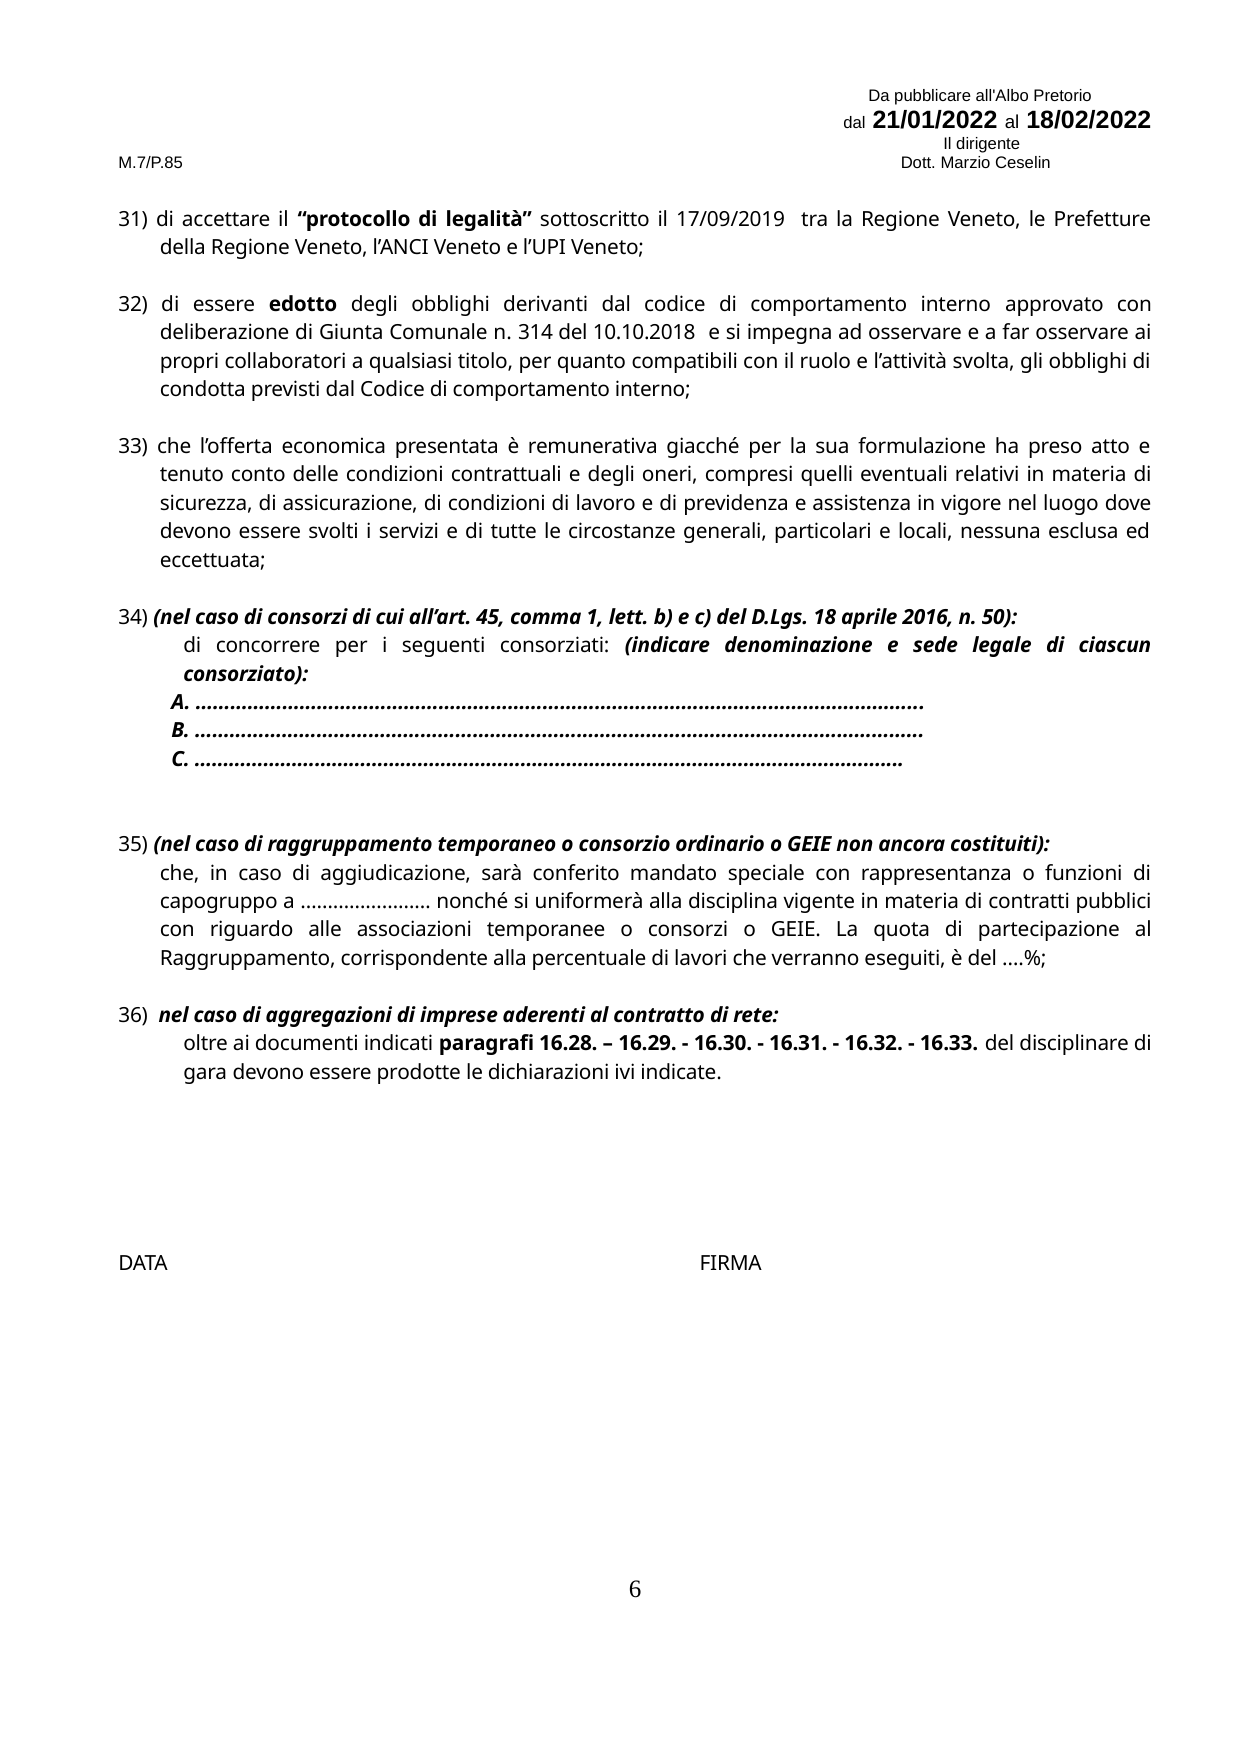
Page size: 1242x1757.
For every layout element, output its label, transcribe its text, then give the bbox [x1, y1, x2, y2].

text di concorrere per i seguenti consorziati: (indicare denominazione e sede legale di ciascun consorziato): [183, 630, 1152, 687]
text 35) (nel caso di raggruppamento temporaneo o consorzio ordinario o GEIE non ancora costituiti): [118, 829, 1152, 858]
text 31) di accettare il “protocollo di legalità” sottoscritto il 17/09/2019 tra la Regione Veneto, le Prefetture della Regione Veneto, l’ANCI Veneto e l’UPI Veneto; [118, 204, 1152, 261]
text oltre ai documenti indicati paragrafi 16.28. – 16.29. - 16.30. - 16.31. - 16.32. - 16.33. del disciplinare di gara devono essere prodotte le dichiarazioni ivi indicate. [183, 1028, 1152, 1085]
text A. ……………………………………………………………………………………………………………... [171, 687, 1152, 716]
text 33) che l’offerta economica presentata è remunerativa giacché per la sua formulazione ha preso atto e tenuto conto delle condizioni contrattuali e degli oneri, compresi quelli eventuali relativi in materia di sicurezza, di assicurazione, di condizioni di lavoro e di previdenza e assistenza in vigore nel luogo dove devono essere svolti i servizi e di tutte le circostanze generali, particolari e locali, nessuna esclusa ed eccettuata; [118, 431, 1152, 573]
text DATA FIRMA [118, 1248, 1152, 1276]
text 36) nel caso di aggregazioni di imprese aderenti al contratto di rete: [118, 1000, 1152, 1028]
text 32) di essere edotto degli obblighi derivanti dal codice di comportamento interno approvato con deliberazione di Giunta Comunale n. 314 del 10.10.2018 e si impegna ad osservare e a far osservare ai propri collaboratori a qualsiasi titolo, per quanto compatibili con il ruolo e l’attività svolta, gli obblighi di condotta previsti dal Codice di comportamento interno; [118, 289, 1152, 403]
text 34) (nel caso di consorzi di cui all’art. 45, comma 1, lett. b) e c) del D.Lgs. 18 aprile 2016, n. 50): [118, 602, 1152, 630]
text che, in caso di aggiudicazione, sarà conferito mandato speciale con rappresentanza o funzioni di capogruppo a …………………… nonché si uniformerà alla disciplina vigente in materia di contratti pubblici con riguardo alle associazioni temporanee o consorzi o GEIE. La quota di partecipazione al Raggruppamento, corrispondente alla percentuale di lavori che verranno eseguiti, è del ….%; [159, 858, 1152, 971]
text C. ………………………………………………………………………………………………………….... [171, 744, 1152, 772]
text B. ……………………………………………………………………………………………………………... [171, 716, 1152, 744]
